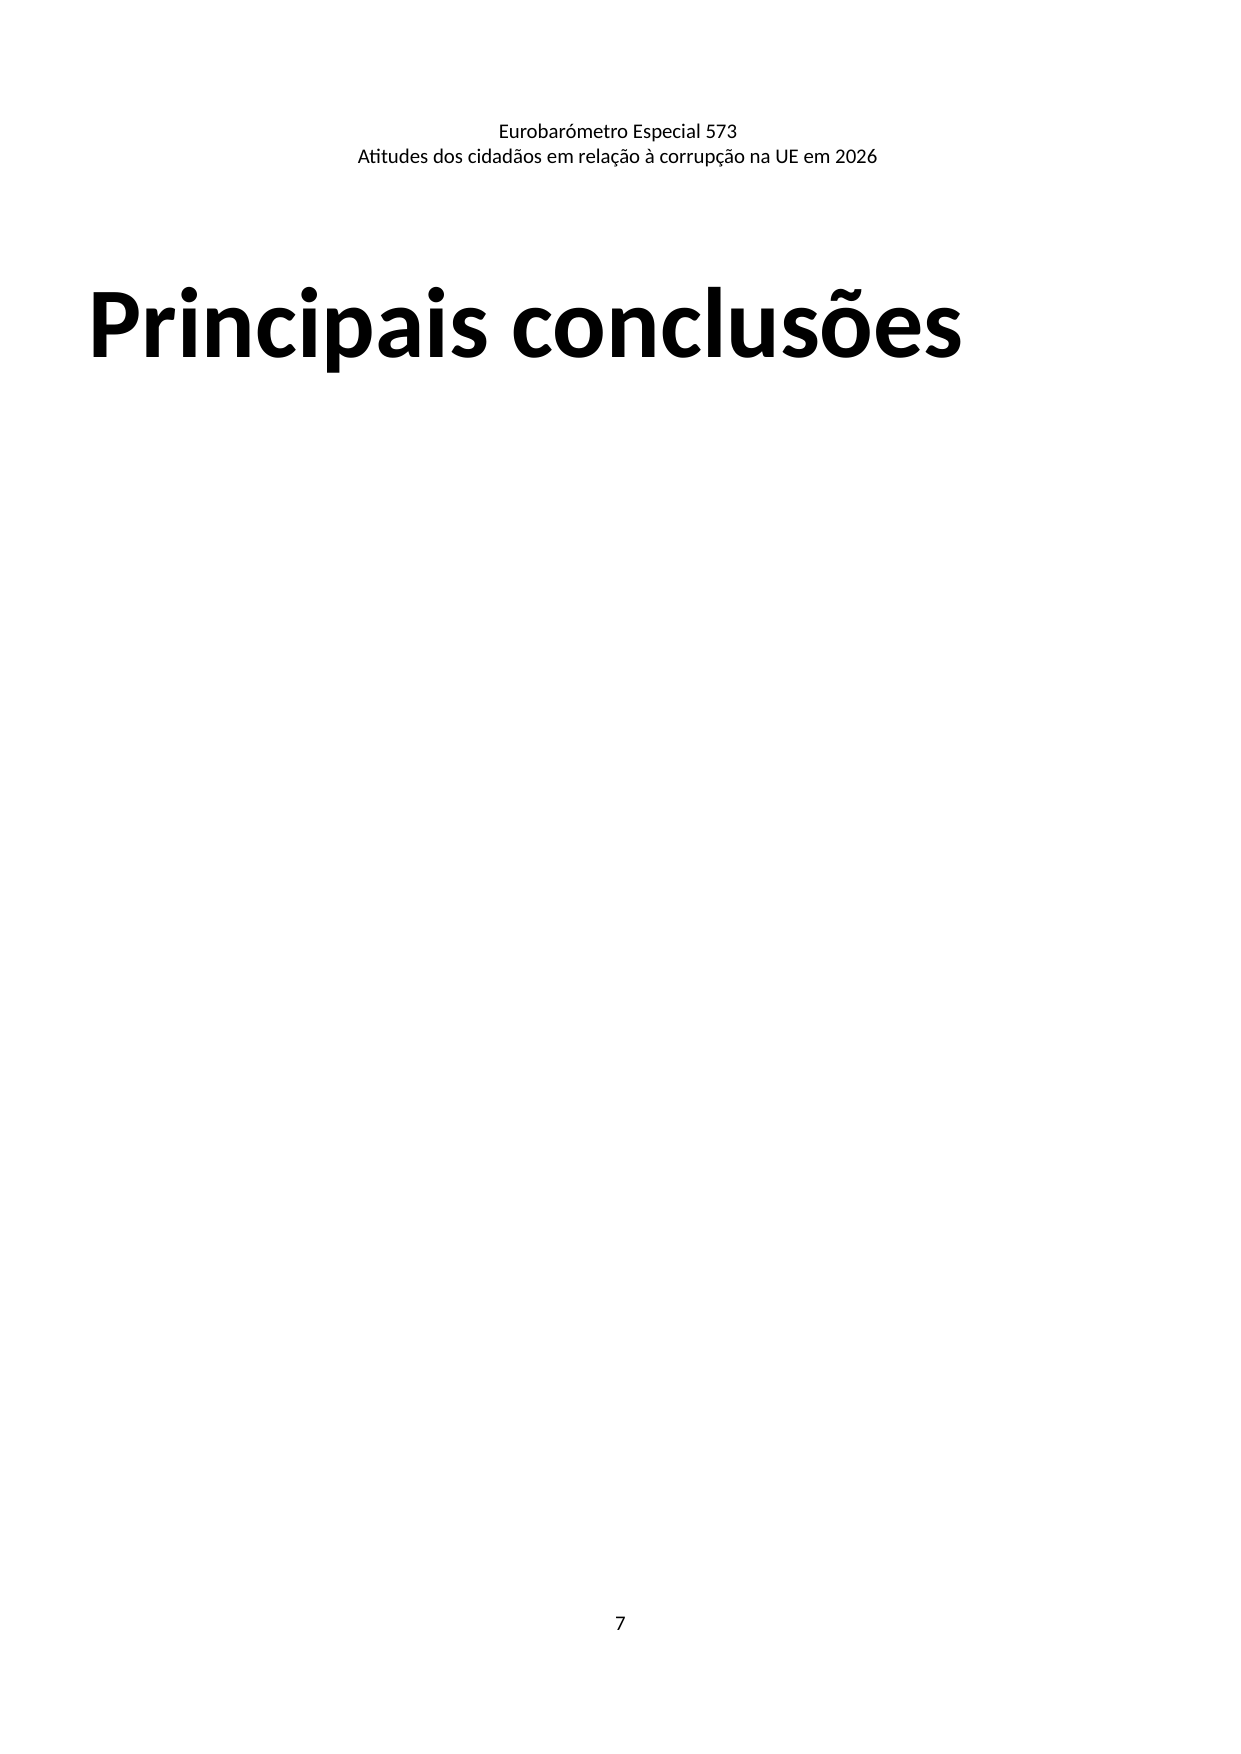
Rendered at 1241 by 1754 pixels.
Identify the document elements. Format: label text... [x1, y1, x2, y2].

subtitle Principais conclusões [88, 261, 1152, 383]
